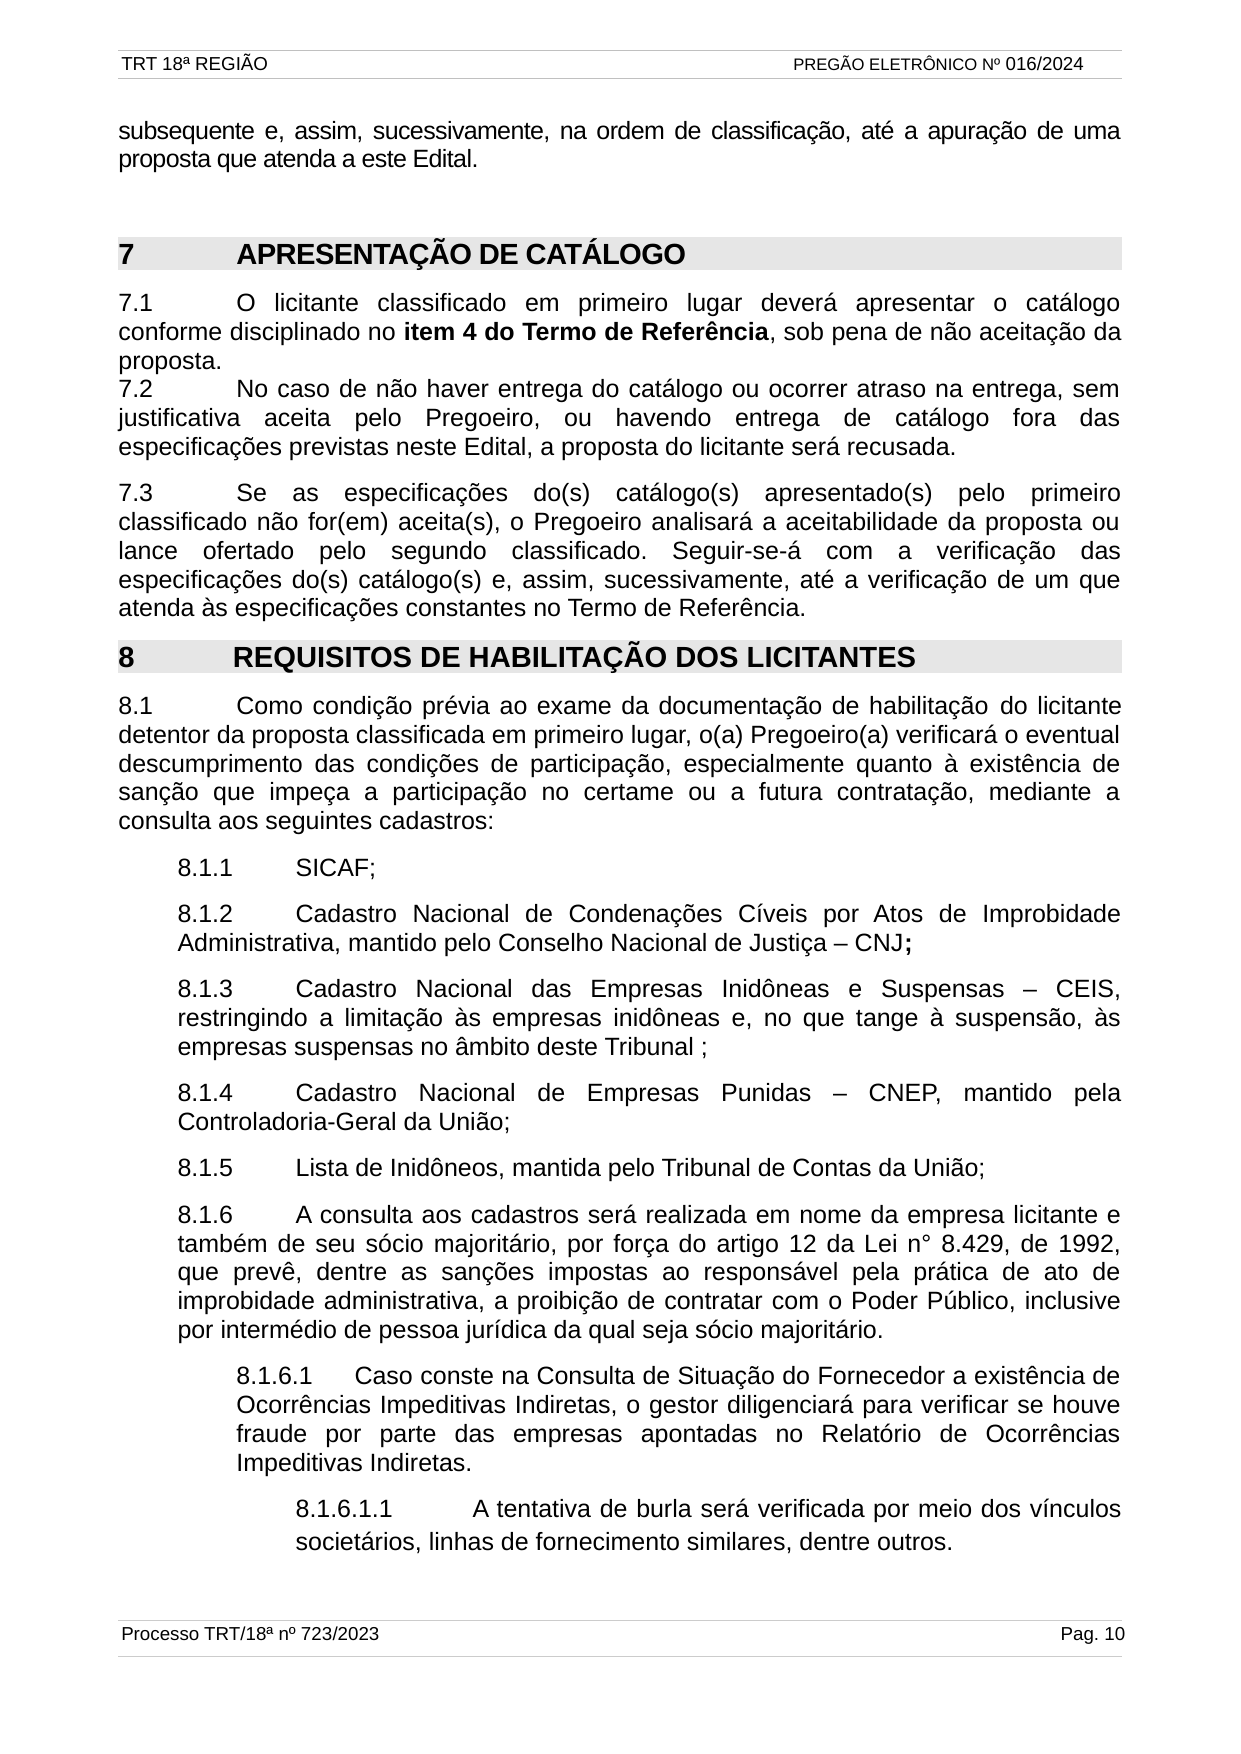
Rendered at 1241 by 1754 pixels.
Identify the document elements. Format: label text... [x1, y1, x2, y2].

list 8.1.6.1.1 A tentativa de burla será verificada por meio dos vínculos societários, linhas de fornecimento similares, dentre outros. [295, 1494, 1122, 1556]
text 8.1.4 Cadastro Nacional de Empresas Punidas – CNEP, mantido pela Controladoria-Geral da União; [177, 1078, 1122, 1136]
text 7.2 No caso de não haver entrega do catálogo ou ocorrer atraso na entrega, sem justificativa aceita pelo Pregoeiro, ou havendo entrega de catálogo fora das especificações previstas neste Edital, a proposta do licitante será recusada. [118, 374, 1122, 461]
text 7.1 O licitante classificado em primeiro lugar deverá apresentar o catálogo conforme disciplinado no item 4 do Termo de Referência, sob pena de não aceitação da proposta. [118, 288, 1122, 374]
text 8.1.5 Lista de Inidôneos, mantida pelo Tribunal de Contas da União; [177, 1153, 1122, 1182]
text subsequente e, assim, sucessivamente, na ordem de classificação, até a apuração de uma proposta que atenda a este Edital. [118, 116, 1122, 173]
text 8.1.6.1 Caso conste na Consulta de Situação do Fornecedor a existência de Ocorrências Impeditivas Indiretas, o gestor diligenciará para verificar se houve fraude por parte das empresas apontadas no Relatório de Ocorrências Impeditivas Indiretas. [236, 1361, 1122, 1476]
text 7 APRESENTAÇÃO DE CATÁLOGO [118, 237, 1122, 270]
text 8.1.3 Cadastro Nacional das Empresas Inidôneas e Suspensas – CEIS, restringindo a limitação às empresas inidôneas e, no que tange à suspensão, às empresas suspensas no âmbito deste Tribunal ; [177, 974, 1122, 1060]
text 8 REQUISITOS DE HABILITAÇÃO DOS LICITANTES [118, 640, 1122, 673]
text 8.1.6 A consulta aos cadastros será realizada em nome da empresa licitante e também de seu sócio majoritário, por força do artigo 12 da Lei n° 8.429, de 1992, que prevê, dentre as sanções impostas ao responsável pela prática de ato de improbidade administrativa, a proibição de contratar com o Poder Público, inclusive por intermédio de pessoa jurídica da qual seja sócio majoritário. [177, 1200, 1122, 1343]
text 8.1 Como condição prévia ao exame da documentação de habilitação do licitante detentor da proposta classificada em primeiro lugar, o(a) Pregoeiro(a) verificará o eventual descumprimento das condições de participação, especialmente quanto à existência de sanção que impeça a participação no certame ou a futura contratação, mediante a consulta aos seguintes cadastros: [118, 691, 1122, 835]
text 8.1.1 SICAF; [177, 852, 1122, 881]
text 8.1.2 Cadastro Nacional de Condenações Cíveis por Atos de Improbidade Administrativa, mantido pelo Conselho Nacional de Justiça – CNJ; [177, 899, 1122, 956]
text 7.3 Se as especificações do(s) catálogo(s) apresentado(s) pelo primeiro classificado não for(em) aceita(s), o Pregoeiro analisará a aceitabilidade da proposta ou lance ofertado pelo segundo classificado. Seguir-se-á com a verificação das especificações do(s) catálogo(s) e, assim, sucessivamente, até a verificação de um que atenda às especificações constantes no Termo de Referência. [118, 478, 1122, 622]
